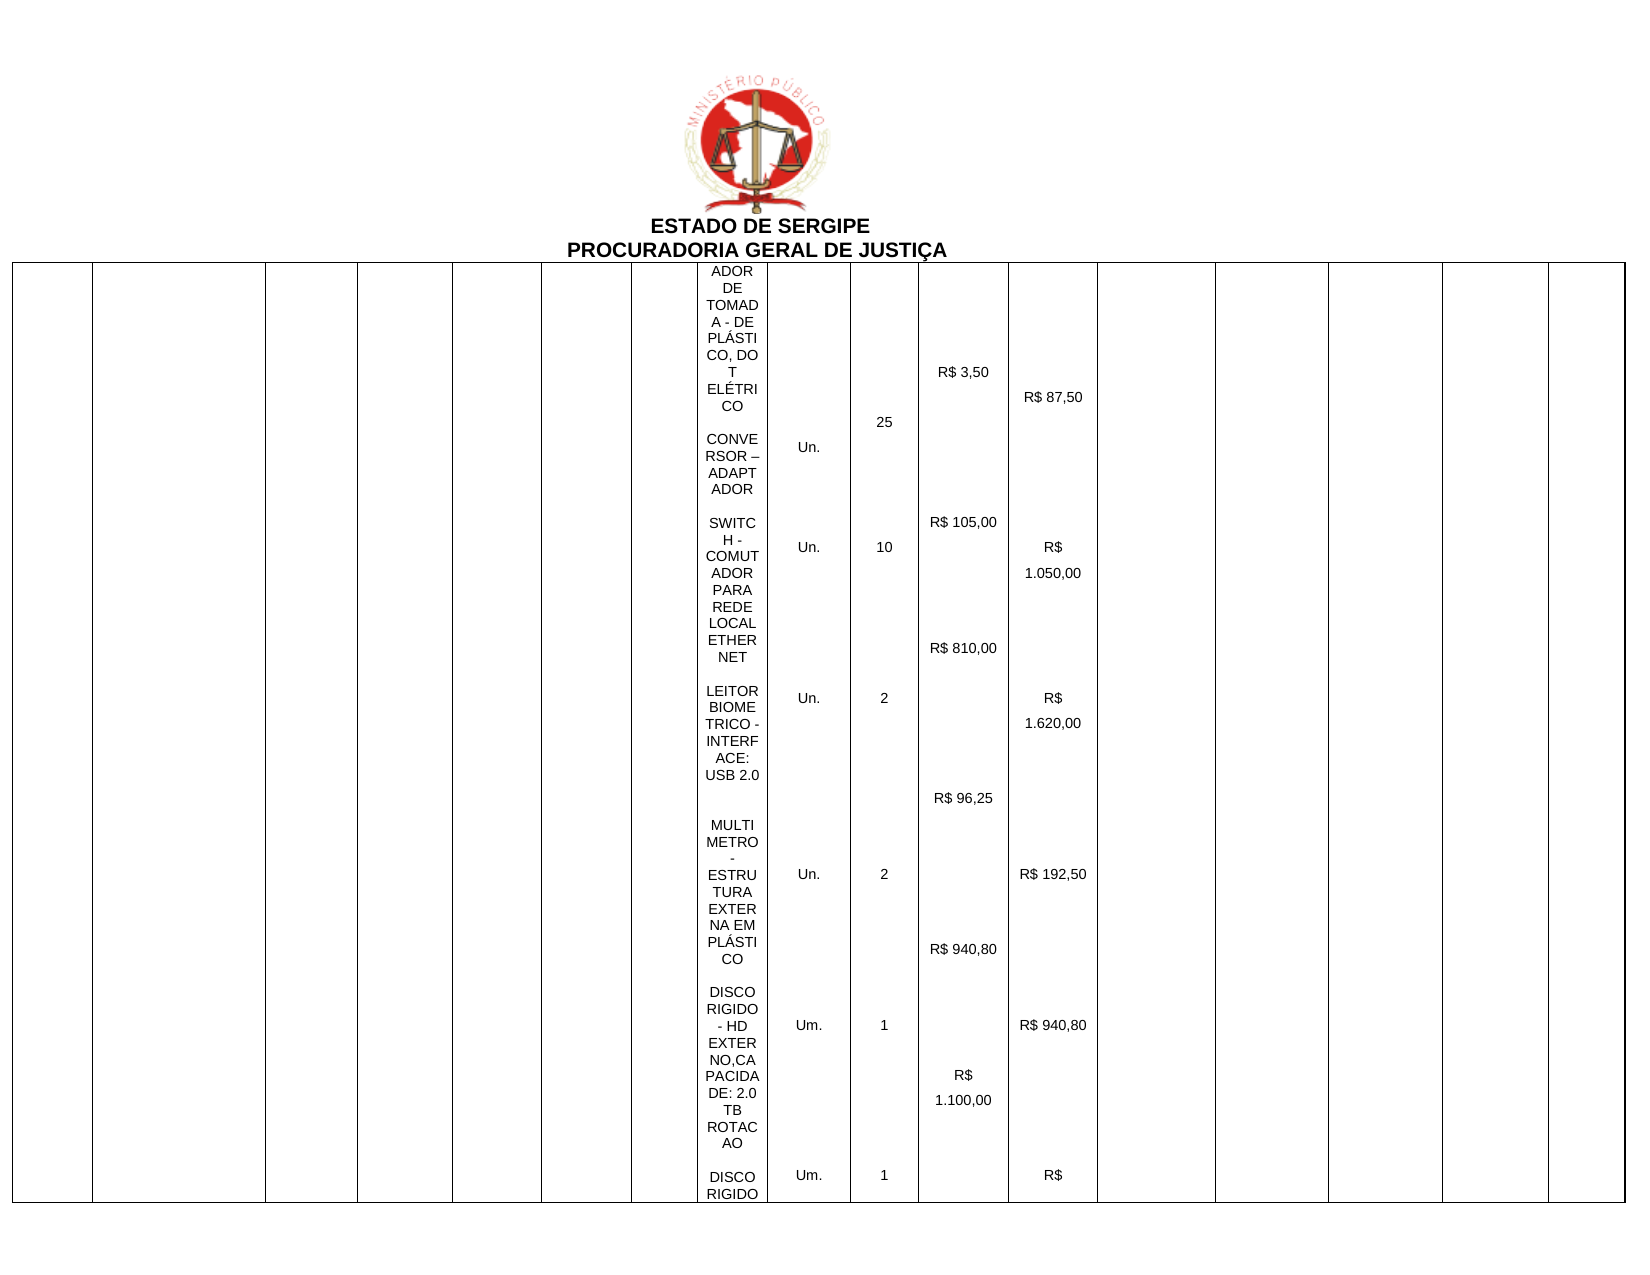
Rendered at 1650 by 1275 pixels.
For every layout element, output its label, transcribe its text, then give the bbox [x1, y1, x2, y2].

table_cell R$ 87,50 R$ 1.050,00 R$ 1.620,00 R$ 192,50 R$ 940,80 R$ [1009, 263, 1097, 1202]
table_cell [358, 263, 452, 1202]
table_cell ADOR DE TOMADA - DE PLÁSTICO, DO T ELÉTRICO CONVERSOR – ADAPTADOR SWITCH - COMUTADOR PARA REDE LOCAL ETHERNET LEITOR BIOMETRICO - INTERFACE: USB 2.0 MULTIMETRO - ESTRUTURA EXTERNA EM PLÁSTICO DISCO RIGIDO - HD EXTERNO,CAPACIDADE: 2.0 TB ROTACAO DISCO RIGIDO [698, 263, 767, 1202]
table_cell [13, 263, 92, 1202]
table_cell [1549, 263, 1624, 1202]
table_cell Un. Un. Un. Un. Um. Um. [768, 263, 850, 1202]
table_cell [542, 263, 631, 1202]
table_cell [1098, 263, 1215, 1202]
table_cell [93, 263, 265, 1202]
table_cell 25 10 2 2 1 1 [851, 263, 918, 1202]
table_cell [453, 263, 541, 1202]
table_cell R$ 3,50 R$ 105,00 R$ 810,00 R$ 96,25 R$ 940,80 R$ 1.100,00 [919, 263, 1008, 1202]
table_cell [1216, 263, 1328, 1202]
table_cell [1443, 263, 1548, 1202]
table_cell [1329, 263, 1442, 1202]
table_cell [632, 263, 697, 1202]
table_cell [266, 263, 357, 1202]
